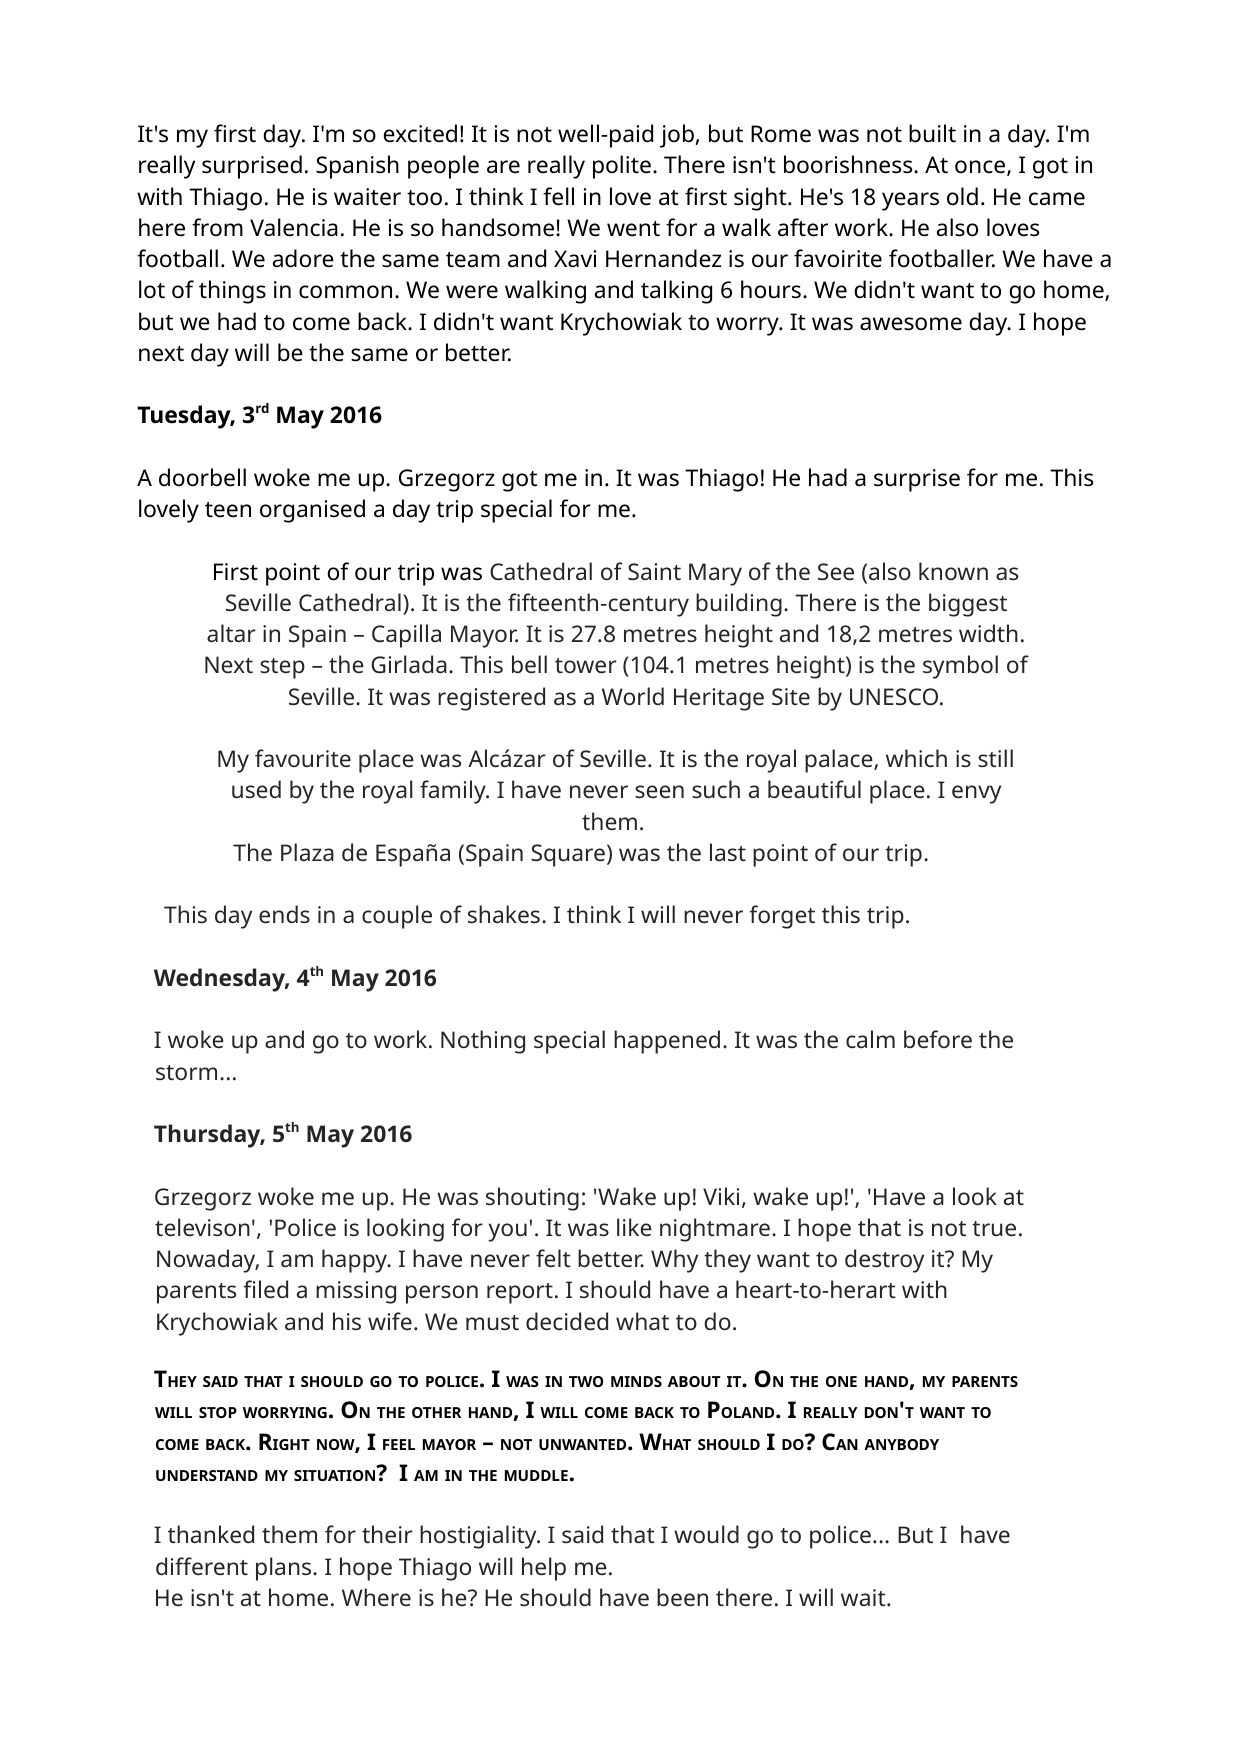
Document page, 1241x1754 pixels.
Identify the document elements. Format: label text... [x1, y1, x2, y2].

text First point of our trip was Cathedral of Saint Mary of the See (also known as Seville Cathedral). It is the fifteenth-century building. There is the biggest altar in Spain – Capilla Mayor. It is 27.8 metres height and 18,2 metres width. [197, 556, 1034, 649]
text A doorbell woke me up. Grzegorz got me in. It was Thiago! He had a surprise for me. This lovely teen organised a day trip special for me. [137, 462, 1122, 524]
text My favourite place was Alcázar of Seville. It is the royal palace, which is still used by the royal family. I have never seen such a beautiful place. I envy them. [197, 743, 1034, 837]
text It's my first day. I'm so excited! It is not well-paid job, but Rome was not built in a day. I'm really surprised. Spanish people are really polite. There isn't boorishness. At once, I got in with Thiago. He is waiter too. I think I fell in love at first sight. He's 18 years old. He came here from Valencia. He is so handsome! We went for a walk after work. He also loves football. We adore the same team and Xavi Hernandez is our favoirite footballer. We have a lot of things in common. We were walking and talking 6 hours. We didn't want to go home, but we had to come back. I didn't want Krychowiak to worry. It was awesome day. I hope next day will be the same or better. [137, 118, 1122, 368]
text Wednesday, 4th May 2016 [154, 962, 1034, 993]
text This day ends in a couple of shakes. I think I will never forget this trip. [41, 899, 1034, 931]
text I thanked them for their hostigiality. I said that I would go to police... But I have different plans. I hope Thiago will help me. [154, 1519, 1034, 1582]
text He isn't at home. Where is he? He should have been there. I will wait. [154, 1582, 1034, 1613]
text Tuesday, 3rd May 2016 [137, 399, 1122, 431]
text Grzegorz woke me up. He was shouting: 'Wake up! Viki, wake up!', 'Have a look at televison', 'Police is looking for you'. It was like nightmare. I hope that is not true. Nowaday, I am happy. I have never felt better. Why they want to destroy it? My parents filed a missing person report. I should have a heart-to-herart with Krychowiak and his wife. We must decided what to do. [154, 1181, 1034, 1337]
text I woke up and go to work. Nothing special happened. It was the calm before the storm... [154, 1024, 1034, 1087]
text Next step – the Girlada. This bell tower (104.1 metres height) is the symbol of Seville. It was registered as a World Heritage Site by UNESCO. [197, 649, 1034, 712]
text Thursday, 5th May 2016 [154, 1118, 1034, 1149]
text They said that i should go to police. I was in two minds about it. On the one hand, my parents will stop worrying. On the other hand, I will come back to Poland. I really don't want to come back. Right now, I feel mayor – not unwanted. What should I do? Can anybody understand my situation? I am in the muddle. [154, 1363, 1034, 1488]
text The Plaza de España (Spain Square) was the last point of our trip. [134, 837, 1034, 868]
